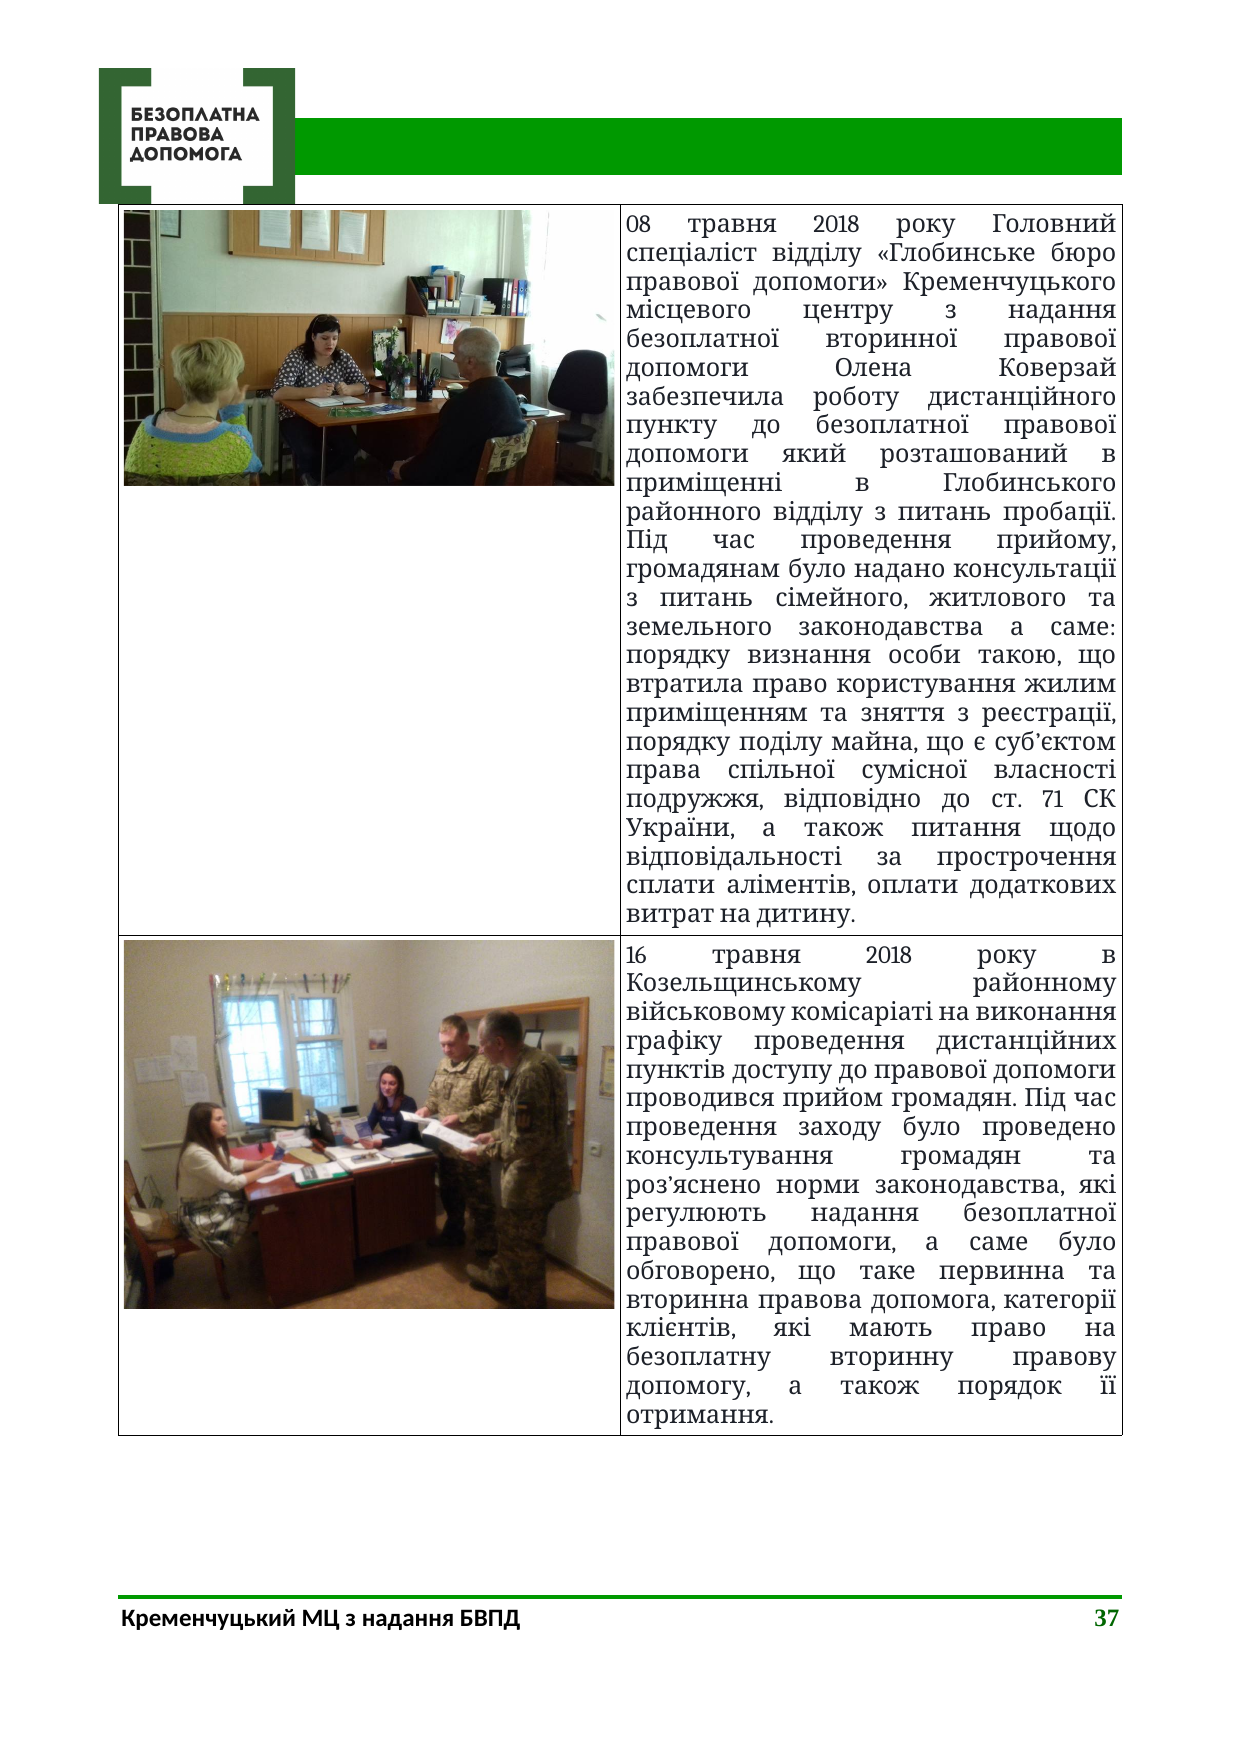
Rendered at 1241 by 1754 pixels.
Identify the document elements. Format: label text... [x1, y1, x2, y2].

picture [98, 68, 296, 204]
picture [123, 210, 615, 486]
table_cell 08 травня 2018 року Головний спеціаліст відділу «Глобинське бюро правової допомоги» Кременчуцького місцевого центру з надання безоплатної вторинної правової допомоги Олена Коверзай забезпечила роботу дистанційного пункту до безоплатної правової допомоги який розташований в приміщенні в Глобинського районного відділу з питань пробації. Під час проведення прийому, громадянам було надано консультації з питань сімейного, житлового та земельного законодавства а саме: порядку визнання особи такою, що втратила право користування жилим приміщенням та зняття з реєстрації, порядку поділу майна, що є суб’єктом права спільної сумісної власності подружжя, відповідно до ст. 71 СК України, а також питання щодо відповідальності за прострочення сплати аліментів, оплати додаткових витрат на дитину. [621, 205, 1122, 935]
picture [123, 940, 615, 1309]
table_cell [119, 936, 620, 1435]
table_cell 16 травня 2018 року в Козельщинському районному військовому комісаріаті на виконання графіку проведення дистанційних пунктів доступу до правової допомоги проводився прийом громадян. Під час проведення заходу було проведено консультування громадян та роз’яснено норми законодавства, які регулюють надання безоплатної правової допомоги, а саме було обговорено, що таке первинна та вторинна правова допомога, категорії клієнтів, які мають право на безоплатну вторинну правову допомогу, а також порядок її отримання. [621, 936, 1122, 1435]
table_cell [119, 205, 620, 935]
